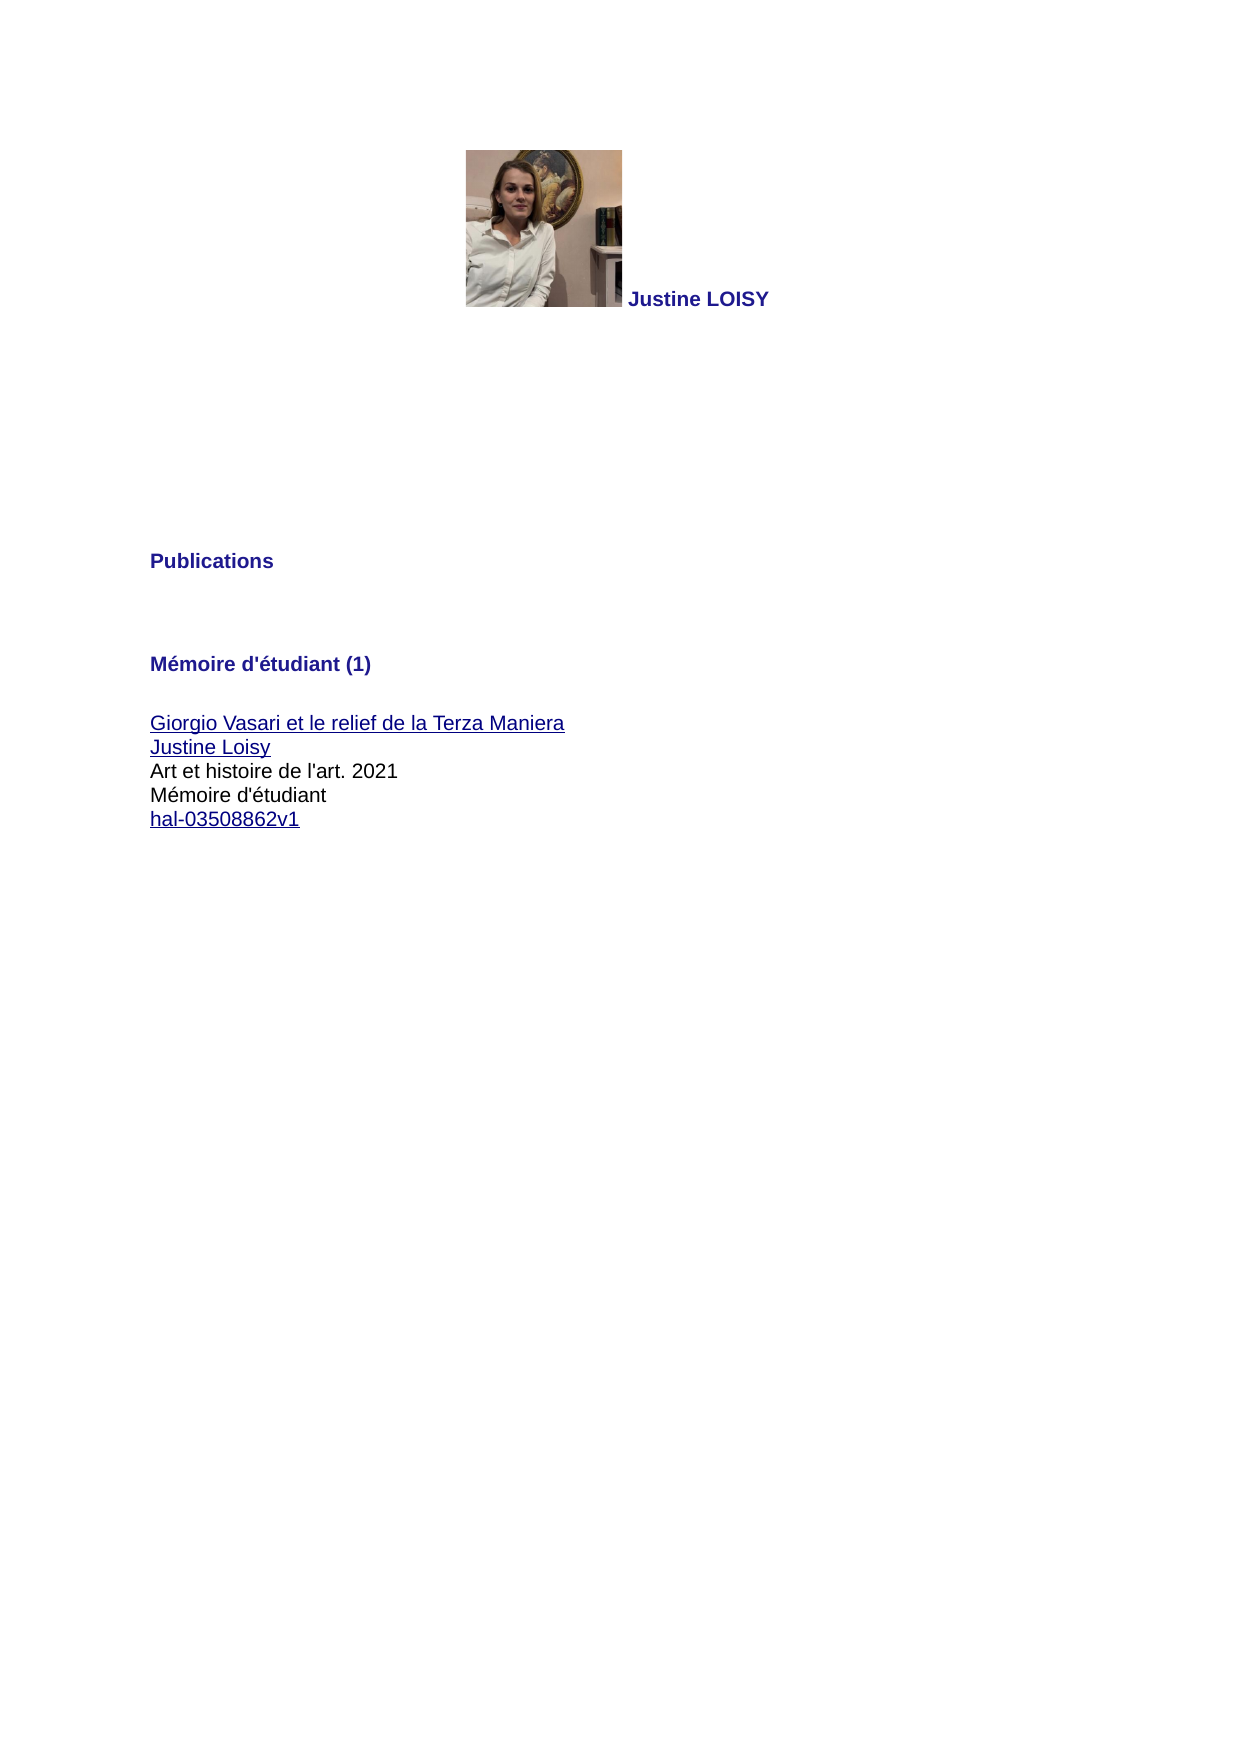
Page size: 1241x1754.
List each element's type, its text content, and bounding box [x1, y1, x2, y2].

subtitle Justine LOISY [150, 150, 1090, 311]
subtitle Publications [150, 549, 1090, 573]
picture [465, 150, 623, 307]
table_header Giorgio Vasari et le relief de la Terza Maniera Justine Loisy Art et histoire de l'art. 2021 Mémoire d'étudiant hal-03508862v1 [150, 711, 1090, 830]
subtitle Mémoire d'étudiant (1) [150, 652, 1090, 676]
